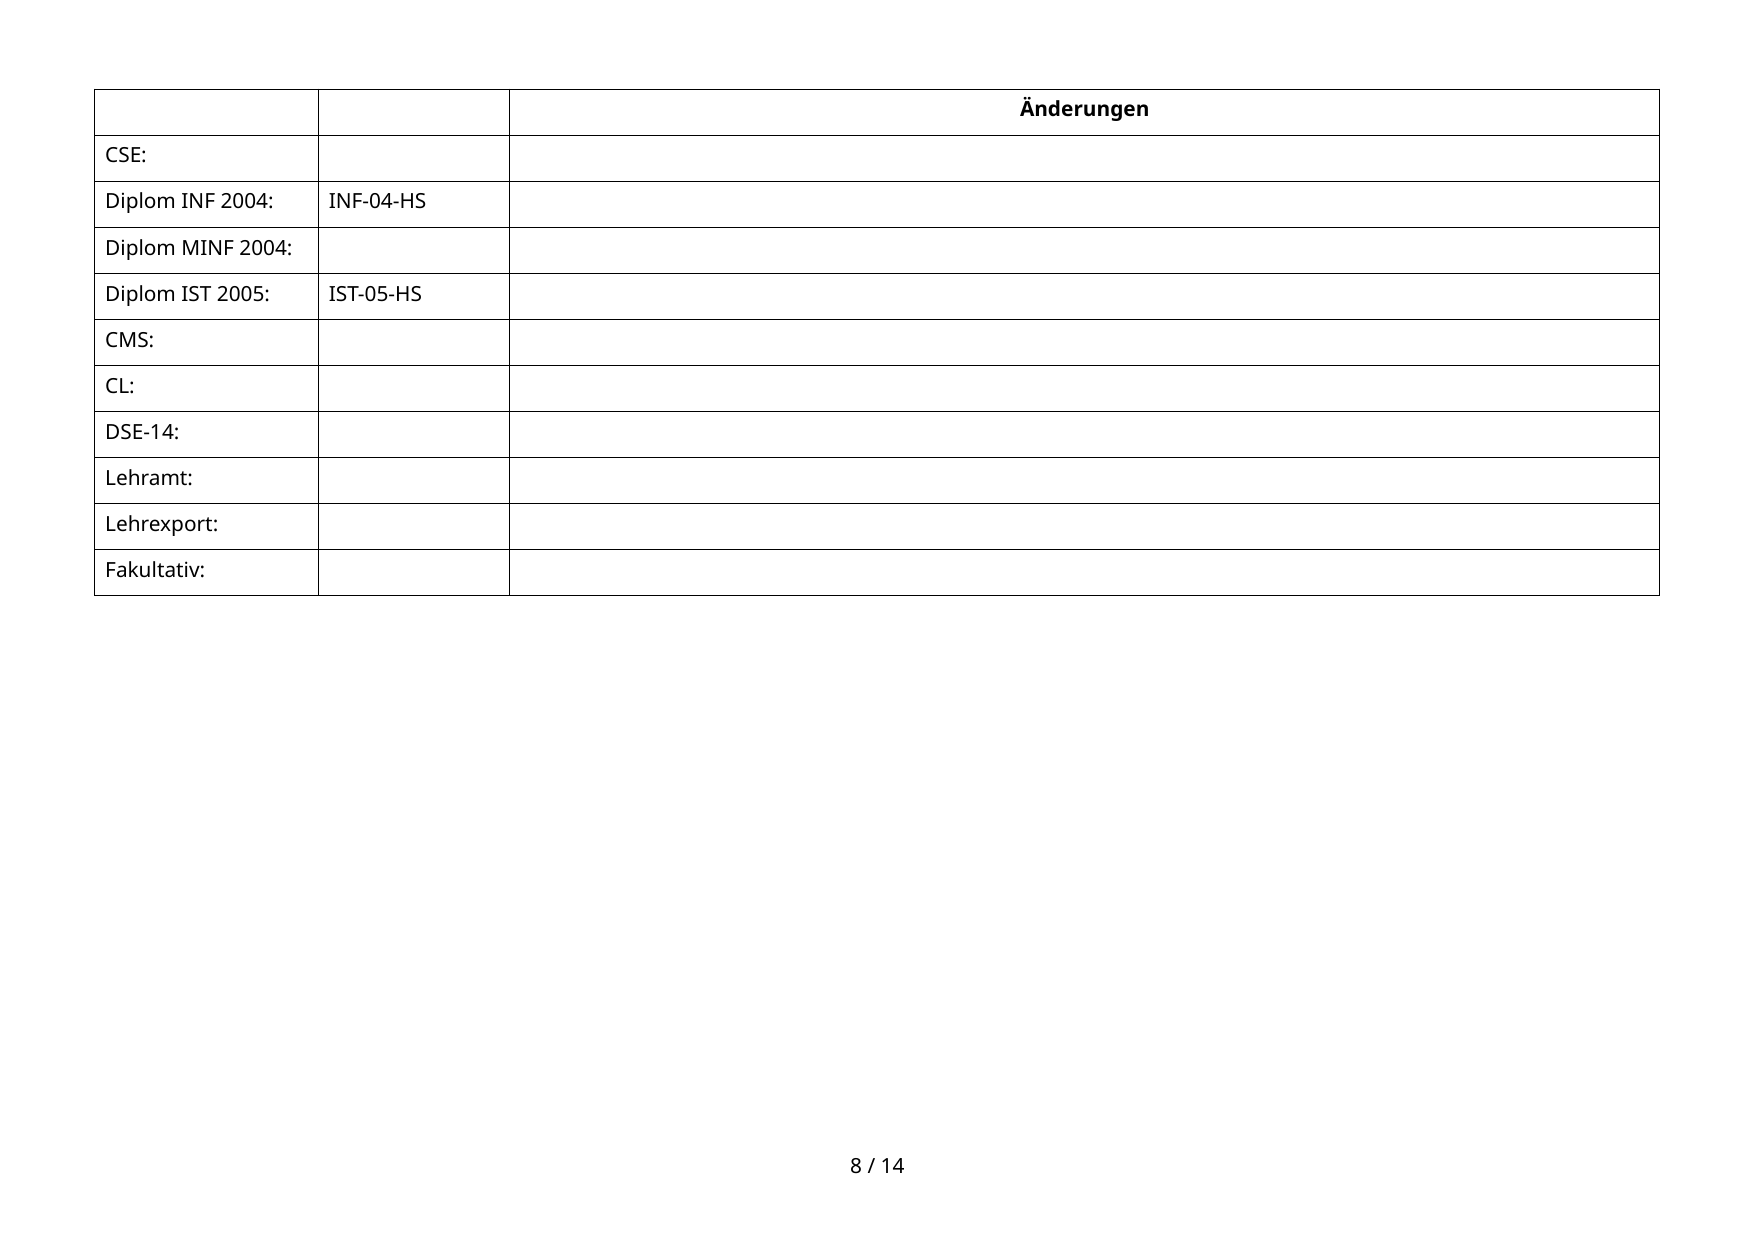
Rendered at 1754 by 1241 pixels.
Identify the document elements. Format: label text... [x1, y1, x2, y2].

table_cell Diplom IST 2005: [95, 274, 318, 319]
table_cell [510, 550, 1659, 595]
table_cell Fakultativ: [95, 550, 318, 595]
table_cell [510, 274, 1659, 319]
table_cell INF-04-HS [319, 182, 509, 227]
table_cell CSE: [95, 136, 318, 181]
table_cell IST-05-HS [319, 274, 509, 319]
table_header [319, 90, 509, 134]
table_cell Lehramt: [95, 458, 318, 503]
table_cell Diplom MINF 2004: [95, 228, 318, 273]
table_cell [510, 136, 1659, 181]
table_cell [510, 504, 1659, 549]
table_cell [319, 550, 509, 595]
table_cell CL: [95, 366, 318, 411]
table_cell [510, 228, 1659, 273]
table_cell [319, 320, 509, 365]
table_cell DSE-14: [95, 412, 318, 457]
table_cell [510, 412, 1659, 457]
table_cell [319, 504, 509, 549]
table_cell Diplom INF 2004: [95, 182, 318, 227]
table_cell [510, 182, 1659, 227]
table_cell Lehrexport: [95, 504, 318, 549]
table_cell [510, 320, 1659, 365]
table_cell [319, 412, 509, 457]
table_header [95, 90, 318, 134]
table_cell CMS: [95, 320, 318, 365]
table_cell [319, 366, 509, 411]
table_cell [319, 228, 509, 273]
table_cell [319, 458, 509, 503]
table_header Änderungen [510, 90, 1659, 134]
table_cell [510, 366, 1659, 411]
table_cell [319, 136, 509, 181]
table_cell [510, 458, 1659, 503]
